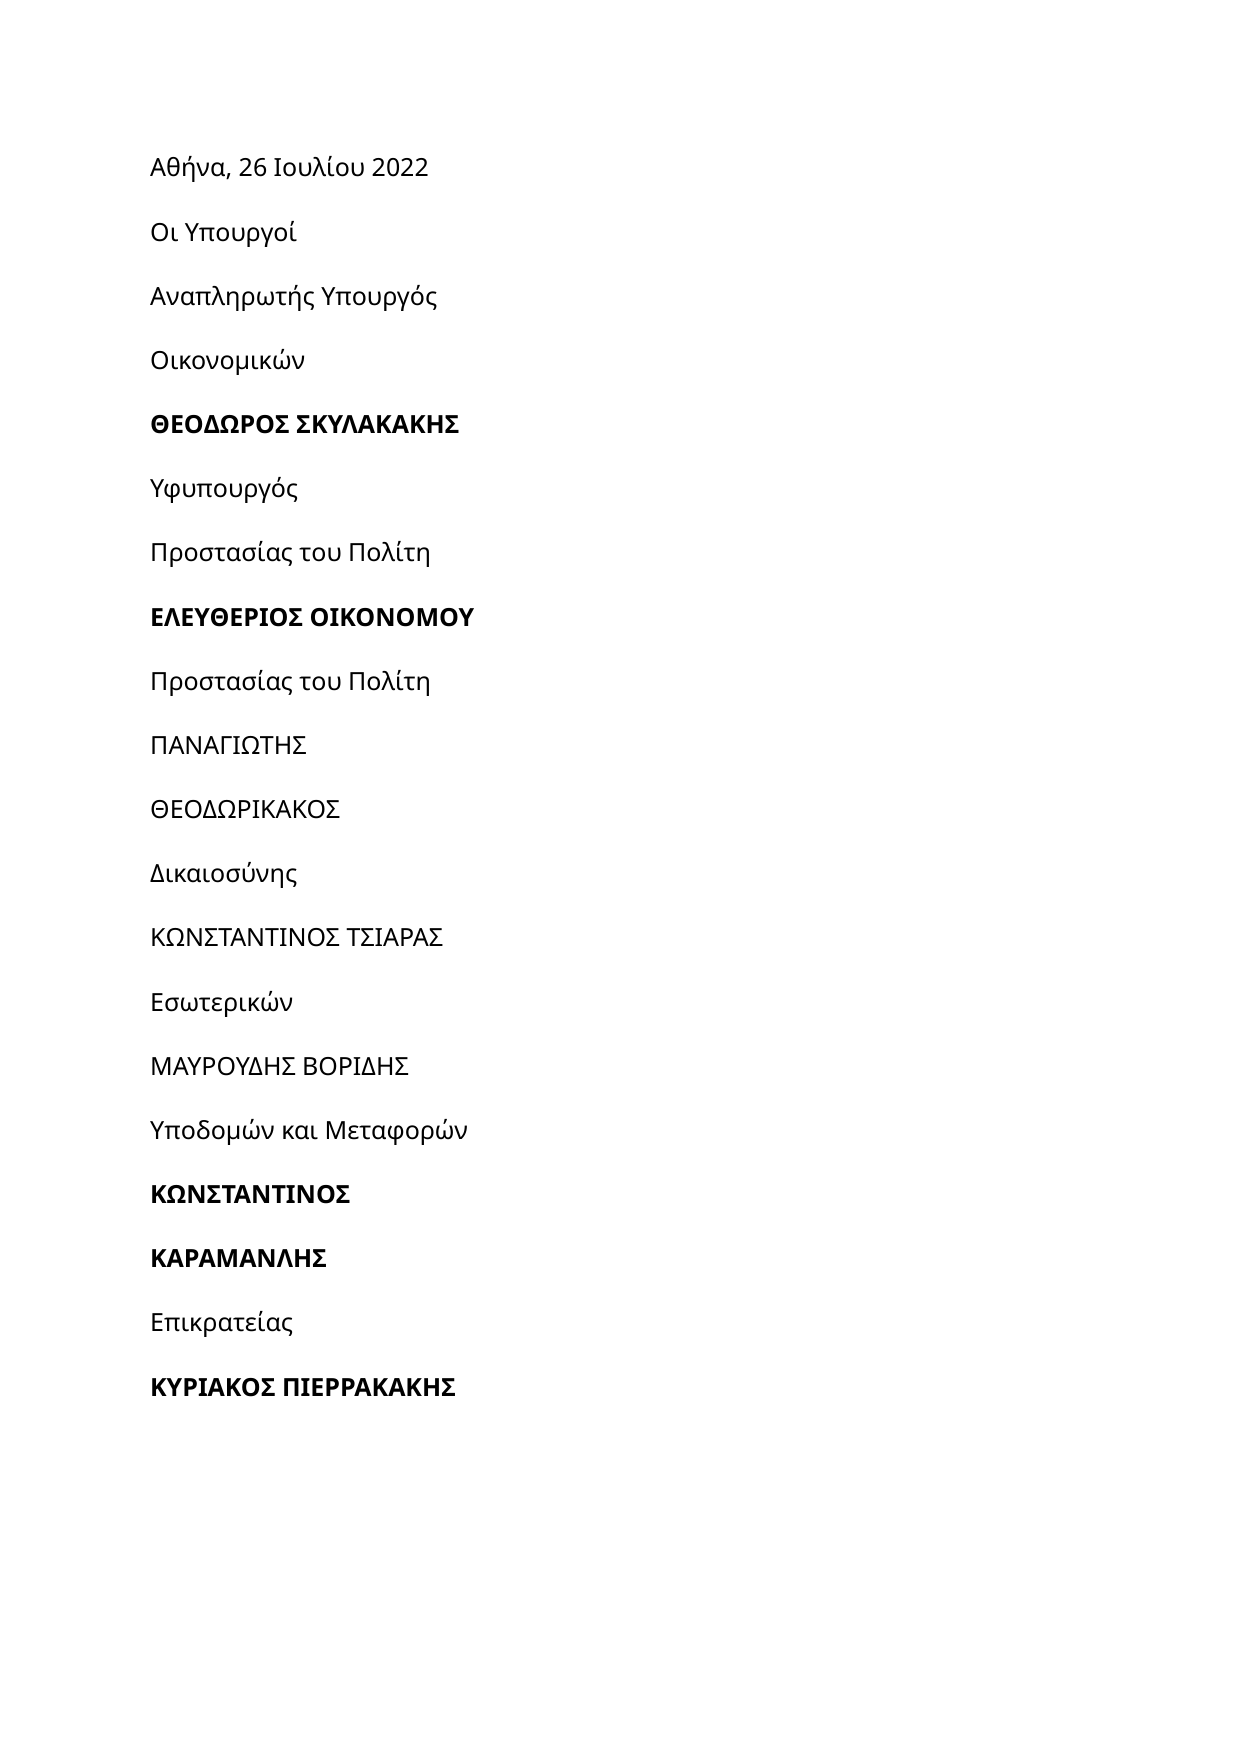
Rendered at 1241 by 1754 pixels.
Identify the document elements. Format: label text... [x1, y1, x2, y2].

text Προστασίας του Πολίτη [150, 663, 1090, 697]
text Δικαιοσύνης [150, 856, 1090, 890]
text Υφυπουργός [150, 471, 1090, 505]
text Αναπληρωτής Υπουργός [150, 278, 1090, 312]
text ΘΕΟΔΩΡΟΣ ΣΚΥΛΑΚΑΚΗΣ [150, 407, 1090, 441]
text ΚΥΡΙΑΚΟΣ ΠΙΕΡΡΑΚΑΚΗΣ [150, 1369, 1090, 1403]
text ΘΕΟΔΩΡΙΚΑΚΟΣ [150, 792, 1090, 826]
text Εσωτερικών [150, 984, 1090, 1018]
text ΕΛΕΥΘΕΡΙΟΣ ΟΙΚΟΝΟΜΟΥ [150, 599, 1090, 633]
text Οι Υπουργοί [150, 214, 1090, 248]
text Οικονομικών [150, 342, 1090, 377]
text Επικρατείας [150, 1305, 1090, 1339]
text ΚΩΝΣΤΑΝΤΙΝΟΣ [150, 1177, 1090, 1211]
text Προστασίας του Πολίτη [150, 535, 1090, 569]
text Υποδομών και Μεταφορών [150, 1112, 1090, 1147]
text ΠΑΝΑΓΙΩΤΗΣ [150, 727, 1090, 762]
text ΚΩΝΣΤΑΝΤΙΝΟΣ ΤΣΙΑΡΑΣ [150, 920, 1090, 954]
text Αθήνα, 26 Ιουλίου 2022 [150, 150, 1090, 184]
text ΜΑΥΡΟΥΔΗΣ ΒΟΡΙΔΗΣ [150, 1048, 1090, 1082]
text ΚΑΡΑΜΑΝΛΗΣ [150, 1241, 1090, 1275]
